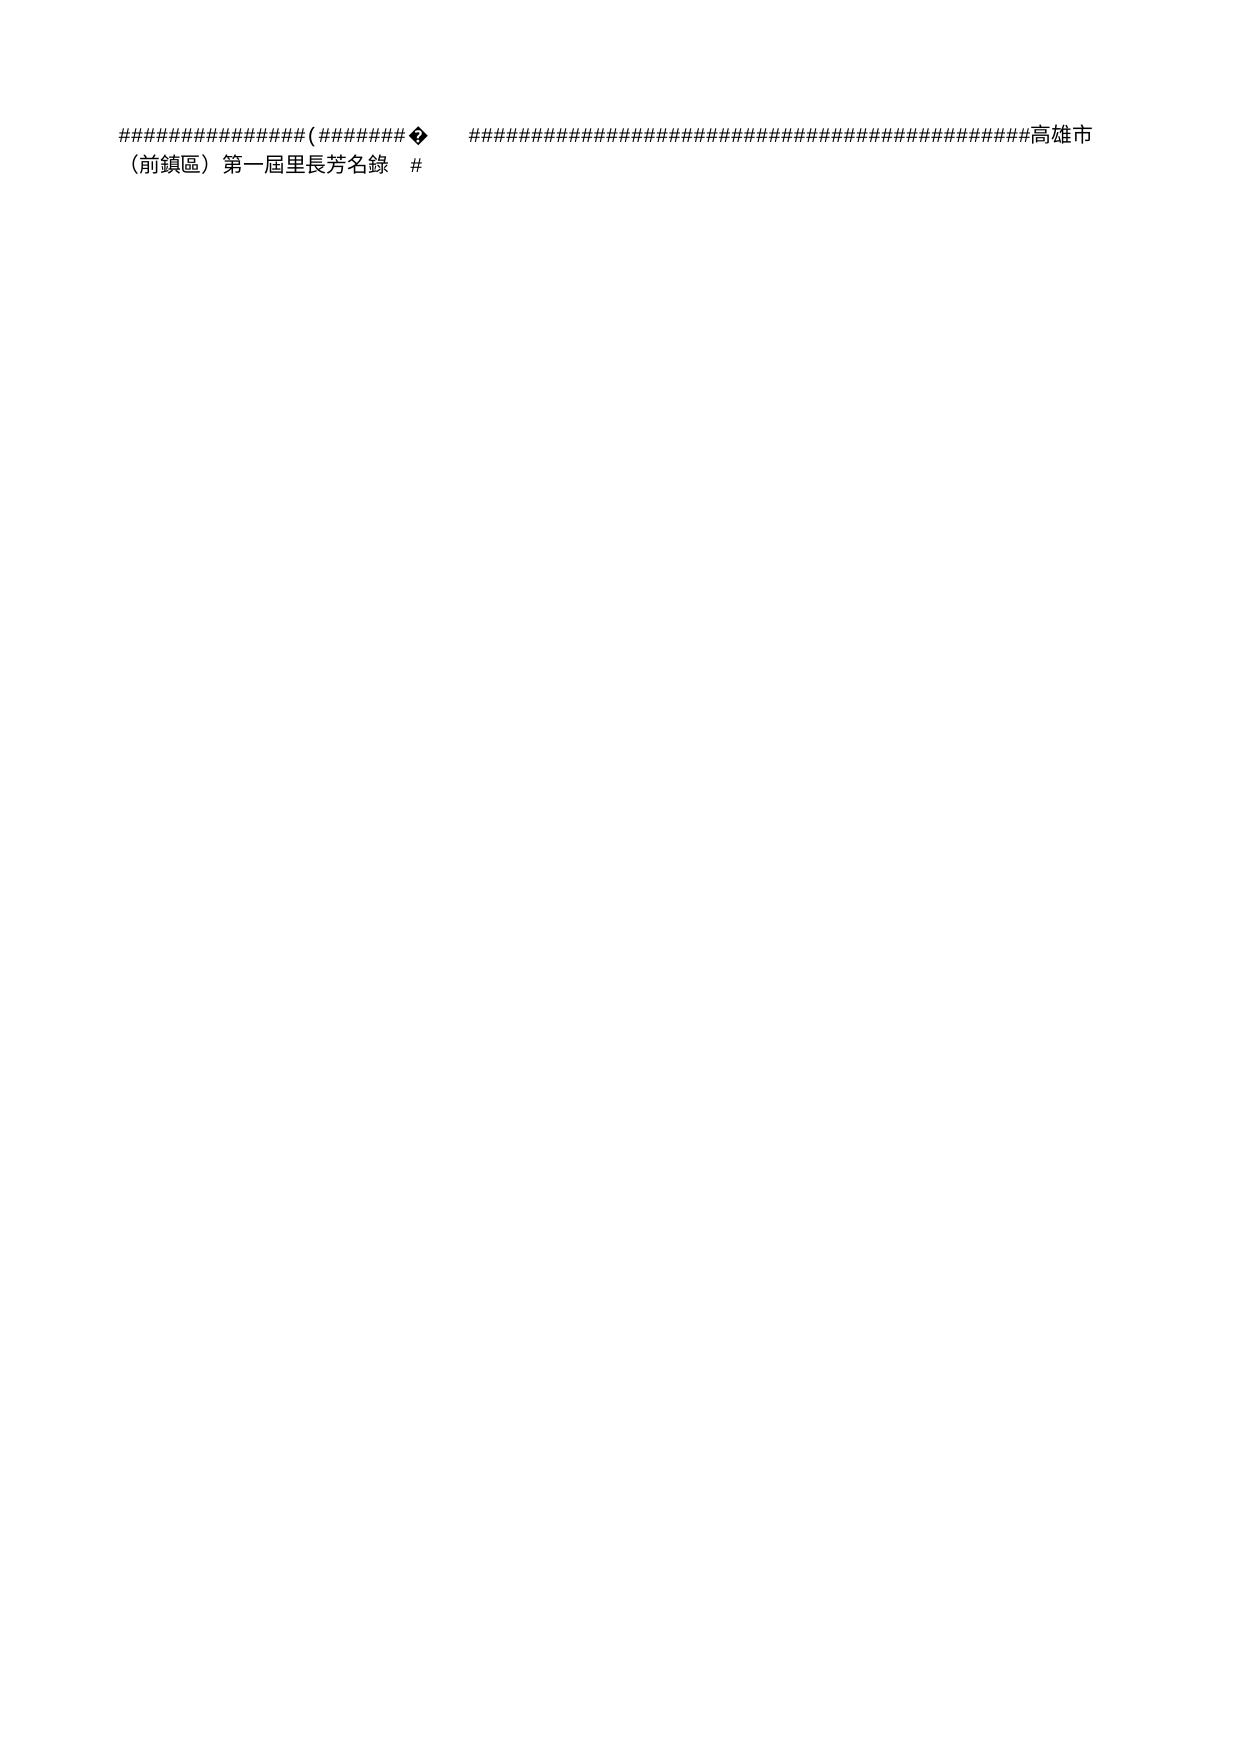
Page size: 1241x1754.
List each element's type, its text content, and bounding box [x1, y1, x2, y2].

text ###############(#######� #############################################高雄市（前鎮區）第一屆里長芳名錄 # [118, 118, 1122, 179]
